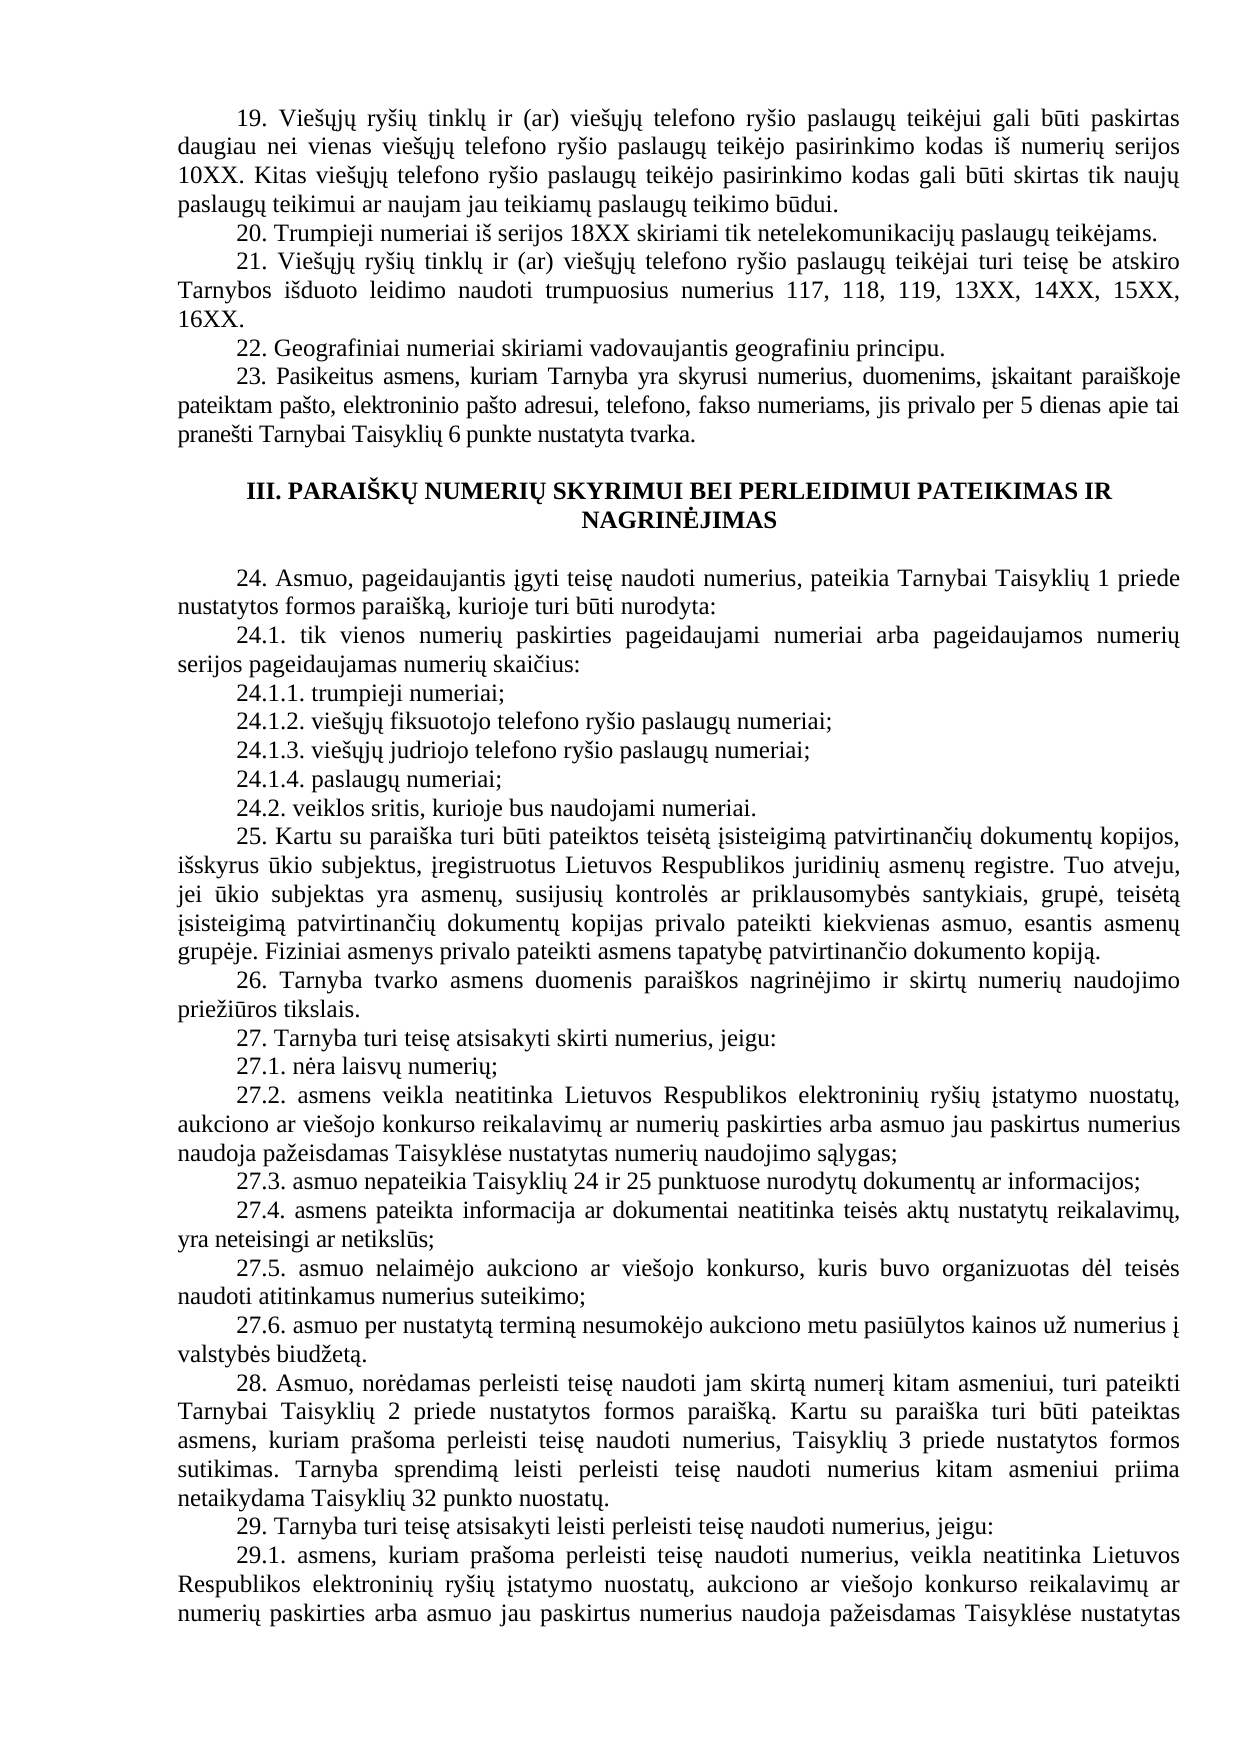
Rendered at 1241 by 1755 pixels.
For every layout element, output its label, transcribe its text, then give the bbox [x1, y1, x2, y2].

text 19. Viešųjų ryšių tinklų ir (ar) viešųjų telefono ryšio paslaugų teikėjui gali būti paskirtas daugiau nei vienas viešųjų telefono ryšio paslaugų teikėjo pasirinkimo kodas iš numerių serijos 10XX. Kitas viešųjų telefono ryšio paslaugų teikėjo pasirinkimo kodas gali būti skirtas tik naujų paslaugų teikimui ar naujam jau teikiamų paslaugų teikimo būdui. [177, 103, 1181, 218]
text 27.1. nėra laisvų numerių; [177, 1051, 1181, 1080]
text 29.1. asmens, kuriam prašoma perleisti teisę naudoti numerius, veikla neatitinka Lietuvos Respublikos elektroninių ryšių įstatymo nuostatų, aukciono ar viešojo konkurso reikalavimų ar numerių paskirties arba asmuo jau paskirtus numerius naudoja pažeisdamas Taisyklėse nustatytas [177, 1540, 1181, 1626]
text 29. Tarnyba turi teisę atsisakyti leisti perleisti teisę naudoti numerius, jeigu: [177, 1511, 1181, 1540]
text 27.4. asmens pateikta informacija ar dokumentai neatitinka teisės aktų nustatytų reikalavimų, yra neteisingi ar netikslūs; [177, 1195, 1181, 1253]
text 25. Kartu su paraiška turi būti pateiktos teisėtą įsisteigimą patvirtinančių dokumentų kopijos, išskyrus ūkio subjektus, įregistruotus Lietuvos Respublikos juridinių asmenų registre. Tuo atveju, jei ūkio subjektas yra asmenų, susijusių kontrolės ar priklausomybės santykiais, grupė, teisėtą įsisteigimą patvirtinančių dokumentų kopijas privalo pateikti kiekvienas asmuo, esantis asmenų grupėje. Fiziniai asmenys privalo pateikti asmens tapatybę patvirtinančio dokumento kopiją. [177, 821, 1181, 965]
text 27.3. asmuo nepateikia Taisyklių 24 ir 25 punktuose nurodytų dokumentų ar informacijos; [177, 1166, 1181, 1195]
text 27. Tarnyba turi teisę atsisakyti skirti numerius, jeigu: [177, 1023, 1181, 1051]
text 24.1.4. paslaugų numeriai; [177, 764, 1181, 793]
text 20. Trumpieji numeriai iš serijos 18XX skiriami tik netelekomunikacijų paslaugų teikėjams. [177, 218, 1181, 246]
text 24. Asmuo, pageidaujantis įgyti teisę naudoti numerius, pateikia Tarnybai Taisyklių 1 priede nustatytos formos paraišką, kurioje turi būti nurodyta: [177, 563, 1181, 620]
text 27.5. asmuo nelaimėjo aukciono ar viešojo konkurso, kuris buvo organizuotas dėl teisės naudoti atitinkamus numerius suteikimo; [177, 1253, 1181, 1310]
text 23. Pasikeitus asmens, kuriam Tarnyba yra skyrusi numerius, duomenims, įskaitant paraiškoje pateiktam pašto, elektroninio pašto adresui, telefono, fakso numeriams, jis privalo per 5 dienas apie tai pranešti Tarnybai Taisyklių 6 punkte nustatyta tvarka. [177, 361, 1181, 448]
text 27.6. asmuo per nustatytą terminą nesumokėjo aukciono metu pasiūlytos kainos už numerius į valstybės biudžetą. [177, 1310, 1181, 1368]
text 26. Tarnyba tvarko asmens duomenis paraiškos nagrinėjimo ir skirtų numerių naudojimo priežiūros tikslais. [177, 965, 1181, 1023]
text 21. Viešųjų ryšių tinklų ir (ar) viešųjų telefono ryšio paslaugų teikėjai turi teisę be atskiro Tarnybos išduoto leidimo naudoti trumpuosius numerius 117, 118, 119, 13XX, 14XX, 15XX, 16XX. [177, 246, 1181, 333]
text 24.1.1. trumpieji numeriai; [177, 678, 1181, 706]
text 27.2. asmens veikla neatitinka Lietuvos Respublikos elektroninių ryšių įstatymo nuostatų, aukciono ar viešojo konkurso reikalavimų ar numerių paskirties arba asmuo jau paskirtus numerius naudoja pažeisdamas Taisyklėse nustatytas numerių naudojimo sąlygas; [177, 1080, 1181, 1166]
text 24.1. tik vienos numerių paskirties pageidaujami numeriai arba pageidaujamos numerių serijos pageidaujamas numerių skaičius: [177, 620, 1181, 678]
text 22. Geografiniai numeriai skiriami vadovaujantis geografiniu principu. [177, 333, 1181, 361]
text III. Paraiškų numerių skyrimui BEI PERLEIDIMUI pateikimas IR NAGRINĖJIMAS [177, 476, 1181, 534]
text 24.2. veiklos sritis, kurioje bus naudojami numeriai. [177, 793, 1181, 821]
text 28. Asmuo, norėdamas perleisti teisę naudoti jam skirtą numerį kitam asmeniui, turi pateikti Tarnybai Taisyklių 2 priede nustatytos formos paraišką. Kartu su paraiška turi būti pateiktas asmens, kuriam prašoma perleisti teisę naudoti numerius, Taisyklių 3 priede nustatytos formos sutikimas. Tarnyba sprendimą leisti perleisti teisę naudoti numerius kitam asmeniui priima netaikydama Taisyklių 32 punkto nuostatų. [177, 1368, 1181, 1511]
text 24.1.2. viešųjų fiksuotojo telefono ryšio paslaugų numeriai; [177, 706, 1181, 735]
text 24.1.3. viešųjų judriojo telefono ryšio paslaugų numeriai; [177, 735, 1181, 764]
